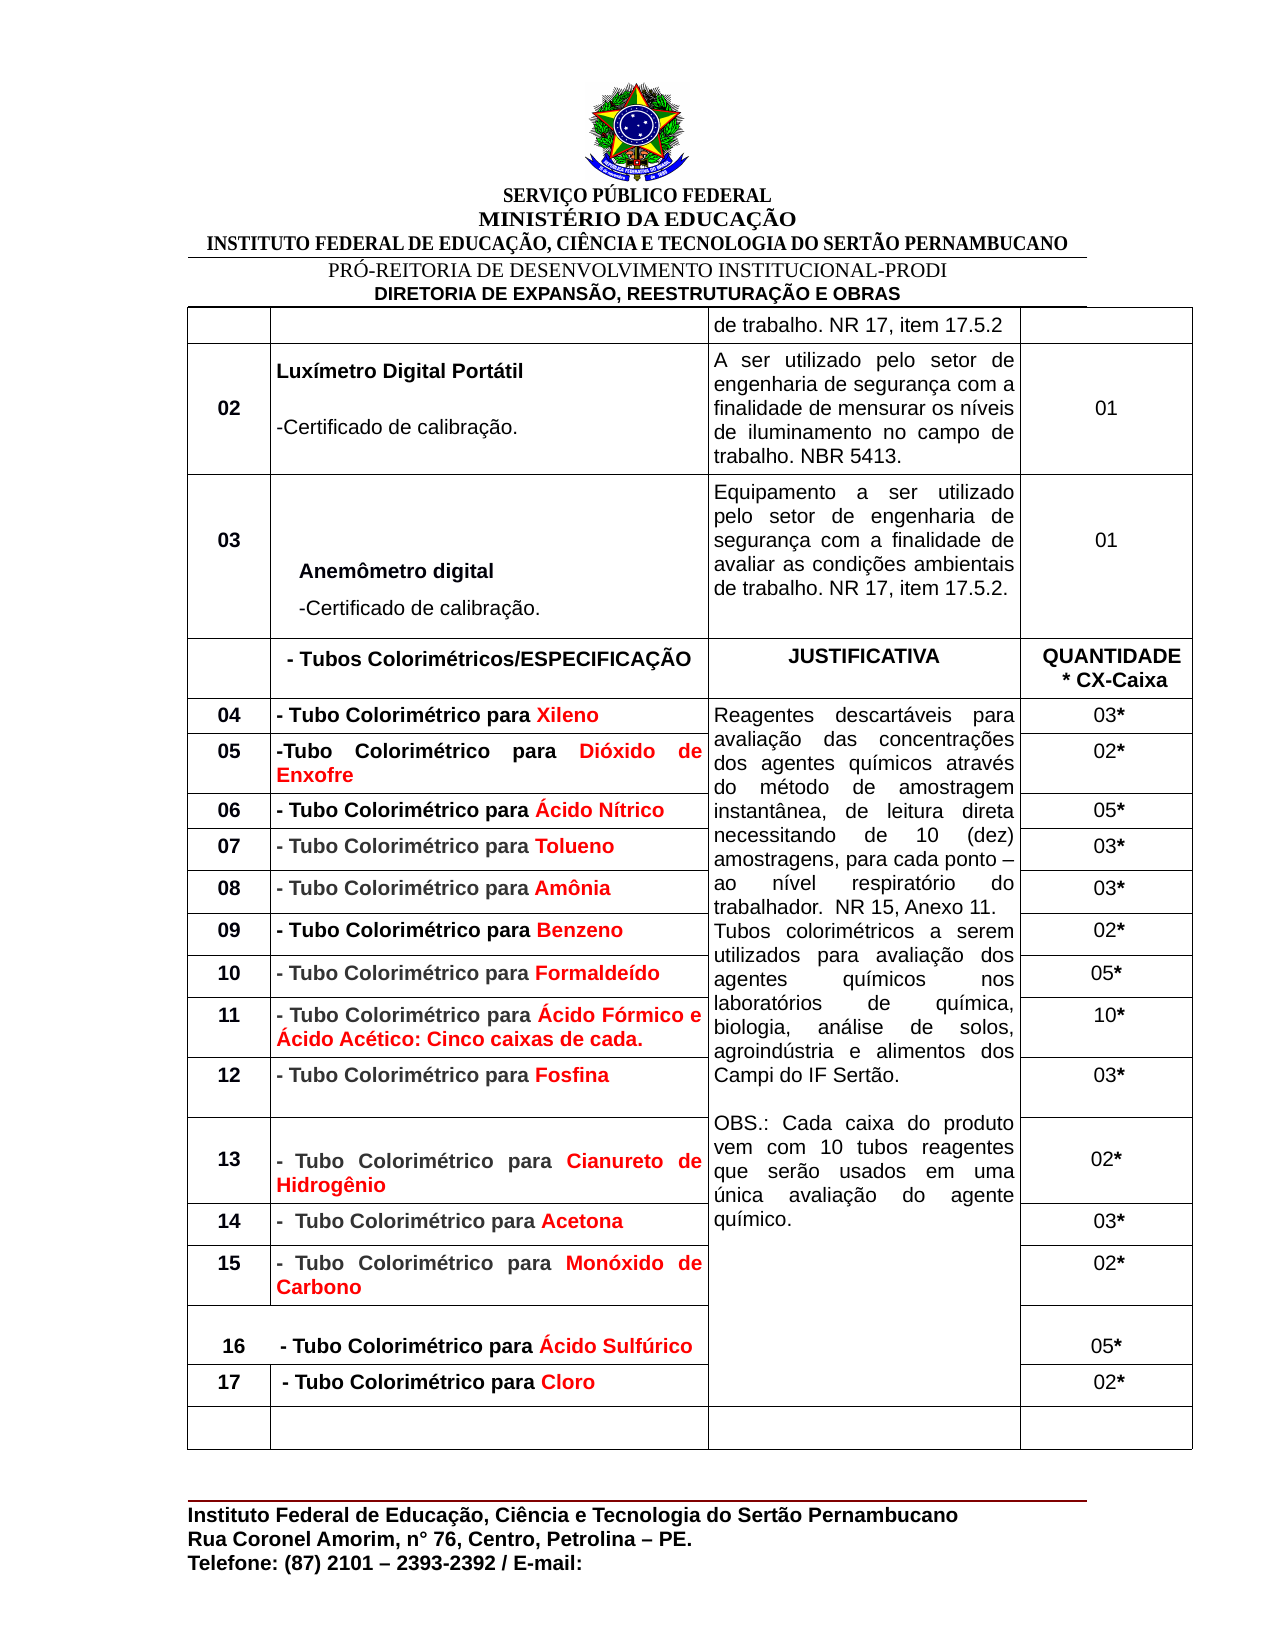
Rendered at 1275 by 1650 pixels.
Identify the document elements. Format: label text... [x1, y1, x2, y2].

table_cell 02* [1021, 1365, 1192, 1406]
table_cell 01 [1021, 344, 1192, 474]
table_cell 09 [188, 914, 270, 955]
table_cell QUANTIDADE * CX-Caixa [1021, 639, 1192, 697]
table_cell 02* [1021, 914, 1192, 955]
table_cell 03* [1021, 871, 1192, 912]
table_cell [188, 308, 270, 342]
table_cell - Tubos Colorimétricos/ESPECIFICAÇÃO [271, 639, 708, 697]
table_cell 15 [188, 1246, 270, 1304]
table_cell 05* [1021, 794, 1192, 828]
table_cell 17 [188, 1365, 270, 1406]
table_cell [709, 1407, 1020, 1448]
table_cell 03 [188, 475, 270, 638]
table_cell 02 [188, 344, 270, 474]
table_cell 12 [188, 1058, 270, 1117]
table_cell 06 [188, 794, 270, 828]
table_cell 16 - Tubo Colorimétrico para Ácido Sulfúrico [188, 1306, 708, 1364]
table_cell [271, 308, 708, 342]
table_cell 04 [188, 699, 270, 733]
table_cell - Tubo Colorimétrico para Cloro [271, 1365, 708, 1406]
table_cell [188, 639, 270, 697]
table_cell 05* [1021, 1306, 1192, 1364]
table_cell A ser utilizado pelo setor de engenharia de segurança com a finalidade de mensurar os níveis de iluminamento no campo de trabalho. NBR 5413. [709, 344, 1020, 474]
table_cell [1021, 308, 1192, 342]
table_cell 03* [1021, 699, 1192, 733]
table_cell - Tubo Colorimétrico para Monóxido de Carbono [271, 1246, 708, 1304]
table_cell - Tubo Colorimétrico para Fosfina [271, 1058, 708, 1117]
table_cell [1021, 1407, 1192, 1448]
table_cell [271, 1407, 708, 1448]
table_cell 02* [1021, 1118, 1192, 1203]
table_cell 03* [1021, 829, 1192, 870]
table_cell 11 [188, 998, 270, 1057]
table_cell - Tubo Colorimétrico para Formaldeído [271, 956, 708, 997]
table_cell de trabalho. NR 17, item 17.5.2 [709, 308, 1020, 342]
table_cell Anemômetro digital -Certificado de calibração. [271, 475, 708, 638]
table_cell 02* [1021, 734, 1192, 792]
table_cell JUSTIFICATIVA [709, 639, 1020, 697]
table_cell 08 [188, 871, 270, 912]
table_cell Luxímetro Digital Portátil -Certificado de calibração. [271, 344, 708, 474]
table_cell [188, 1407, 270, 1448]
table_cell 03* [1021, 1204, 1192, 1245]
table_cell 10* [1021, 998, 1192, 1057]
table_cell 07 [188, 829, 270, 870]
table_cell - Tubo Colorimétrico para Acetona [271, 1204, 708, 1245]
table_cell - Tubo Colorimétrico para Ácido Nítrico [271, 794, 708, 828]
table_cell 01 [1021, 475, 1192, 638]
table_cell 05* [1021, 956, 1192, 997]
table_cell 05 [188, 734, 270, 792]
table_cell 13 [188, 1118, 270, 1203]
table_cell Reagentes descartáveis para avaliação das concentrações dos agentes químicos através do método de amostragem instantânea, de leitura direta necessitando de 10 (dez) amostragens, para cada ponto – ao nível respiratório do trabalhador. NR 15, Anexo 11. Tubos colorimétricos a serem utilizados para avaliação dos agentes químicos nos laboratórios de química, biologia, análise de solos, agroindústria e alimentos dos Campi do IF Sertão. OBS.: Cada caixa do produto vem com 10 tubos reagentes que serão usados em uma única avaliação do agente químico. [709, 699, 1020, 1406]
table_cell Equipamento a ser utilizado pelo setor de engenharia de segurança com a finalidade de avaliar as condições ambientais de trabalho. NR 17, item 17.5.2. [709, 475, 1020, 638]
table_cell 14 [188, 1204, 270, 1245]
table_cell 03* [1021, 1058, 1192, 1117]
table_cell -Tubo Colorimétrico para Dióxido de Enxofre [271, 734, 708, 792]
table_cell - Tubo Colorimétrico para Benzeno [271, 914, 708, 955]
table_cell - Tubo Colorimétrico para Xileno [271, 699, 708, 733]
table_cell - Tubo Colorimétrico para Amônia [271, 871, 708, 912]
table_cell - Tubo Colorimétrico para Tolueno [271, 829, 708, 870]
table_cell 10 [188, 956, 270, 997]
table_cell 02* [1021, 1246, 1192, 1304]
table_cell - Tubo Colorimétrico para Cianureto de Hidrogênio [271, 1118, 708, 1203]
table_cell - Tubo Colorimétrico para Ácido Fórmico e Ácido Acético: Cinco caixas de cada. [271, 998, 708, 1057]
